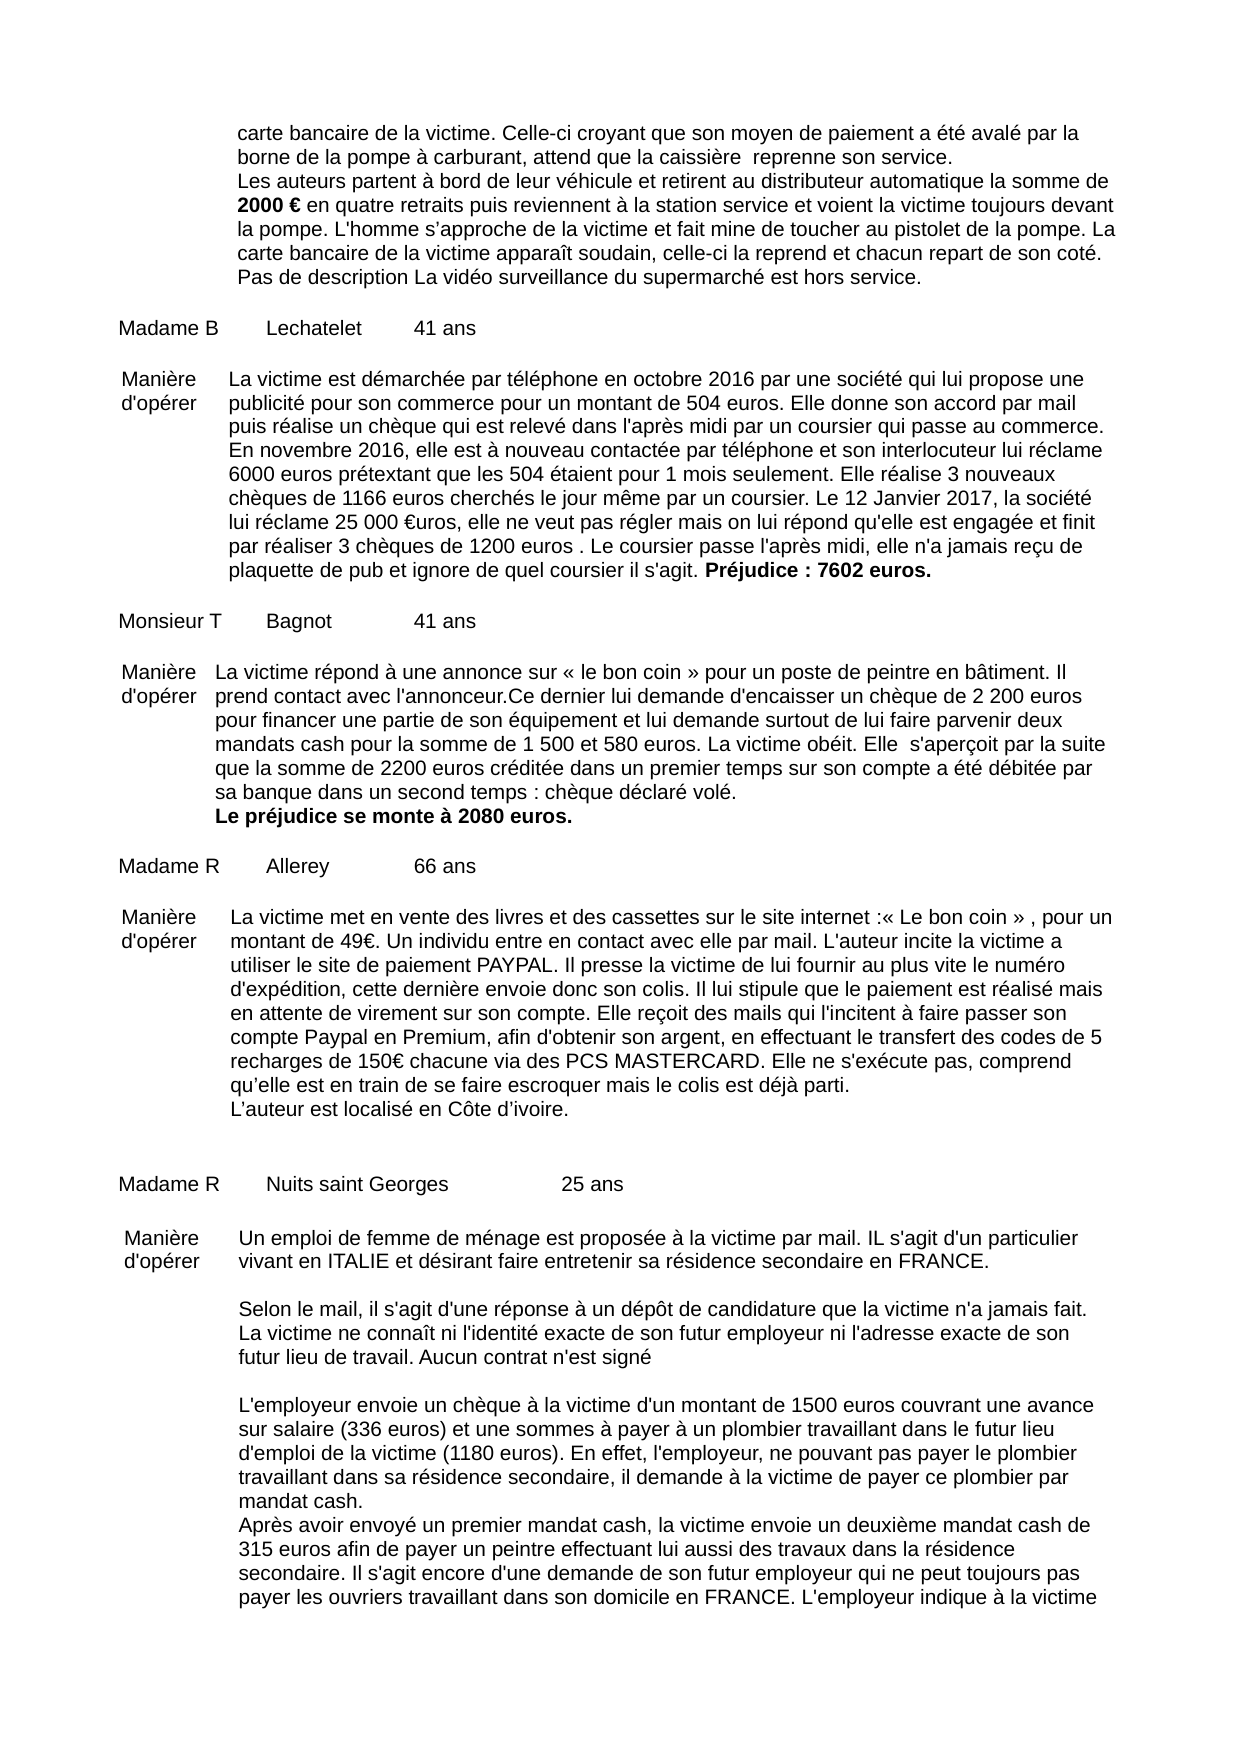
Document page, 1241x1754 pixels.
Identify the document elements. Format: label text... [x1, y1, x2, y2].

table_header Manière d'opérer [121, 1223, 224, 1612]
table_header Manière d'opérer [118, 657, 201, 830]
table_header [118, 1220, 1122, 1614]
table_header La victime met en vente des livres et des cassettes sur le site internet :« Le bon coin » , pour un montant de 49€. Un individu entre en contact avec elle par mail. L'auteur incite la victime a utiliser le site de paiement PAYPAL. Il presse la victime de lui fournir au plus vite le numéro d'expédition, cette dernière envoie donc son colis. Il lui stipule que le paiement est réalisé mais en attente de virement sur son compte. Elle reçoit des mails qui l'incitent à faire passer son compte Paypal en Premium, afin d'obtenir son argent, en effectuant le transfert des codes de 5 recharges de 150€ chacune via des PCS MASTERCARD. Elle ne s'exécute pas, comprend qu’elle est en train de se faire escroquer mais le colis est déjà parti. L’auteur est localisé en Côte d’ivoire. [227, 902, 1122, 1124]
table_header Manière d'opérer [118, 364, 214, 585]
table_header carte bancaire de la victime. Celle-ci croyant que son moyen de paiement a été avalé par la borne de la pompe à carburant, attend que la caissière reprenne son service. Les auteurs partent à bord de leur véhicule et retirent au distributeur automatique la somme de 2000 € en quatre retraits puis reviennent à la station service et voient la victime toujours devant la pompe. L'homme s’approche de la victime et fait mine de toucher au pistolet de la pompe. La carte bancaire de la victime apparaît soudain, celle-ci la reprend et chacun repart de son coté. Pas de description La vidéo surveillance du supermarché est hors service. [234, 118, 1122, 292]
table_header Un emploi de femme de ménage est proposée à la victime par mail. IL s'agit d'un particulier vivant en ITALIE et désirant faire entretenir sa résidence secondaire en FRANCE. Selon le mail, il s'agit d'une réponse à un dépôt de candidature que la victime n'a jamais fait. La victime ne connaît ni l'identité exacte de son futur employeur ni l'adresse exacte de son futur lieu de travail. Aucun contrat n'est signé L'employeur envoie un chèque à la victime d'un montant de 1500 euros couvrant une avance sur salaire (336 euros) et une sommes à payer à un plombier travaillant dans le futur lieu d'emploi de la victime (1180 euros). En effet, l'employeur, ne pouvant pas payer le plombier travaillant dans sa résidence secondaire, il demande à la victime de payer ce plombier par mandat cash. Après avoir envoyé un premier mandat cash, la victime envoie un deuxième mandat cash de 315 euros afin de payer un peintre effectuant lui aussi des travaux dans la résidence secondaire. Il s'agit encore d'une demande de son futur employeur qui ne peut toujours pas payer les ouvriers travaillant dans son domicile en FRANCE. L'employeur indique à la victime [235, 1223, 1119, 1612]
text Madame R Allerey 66 ans [118, 854, 1122, 878]
text Madame B Lechatelet 41 ans [118, 316, 1122, 339]
table_header Manière d'opérer [118, 902, 216, 1124]
table_header [214, 364, 225, 585]
table_header [216, 902, 227, 1124]
text Madame R Nuits saint Georges 25 ans [118, 1172, 1122, 1196]
table_header La victime est démarchée par téléphone en octobre 2016 par une société qui lui propose une publicité pour son commerce pour un montant de 504 euros. Elle donne son accord par mail puis réalise un chèque qui est relevé dans l'après midi par un coursier qui passe au commerce. En novembre 2016, elle est à nouveau contactée par téléphone et son interlocuteur lui réclame 6000 euros prétextant que les 504 étaient pour 1 mois seulement. Elle réalise 3 nouveaux chèques de 1166 euros cherchés le jour même par un coursier. Le 12 Janvier 2017, la société lui réclame 25 000 €uros, elle ne veut pas régler mais on lui répond qu'elle est engagée et finit par réaliser 3 chèques de 1200 euros . Le coursier passe l'après midi, elle n'a jamais reçu de plaquette de pub et ignore de quel coursier il s'agit. Préjudice : 7602 euros. [225, 364, 1122, 585]
text Monsieur T Bagnot 41 ans [118, 609, 1122, 633]
table_header [118, 118, 223, 292]
table_header [223, 118, 234, 292]
table_header [201, 657, 212, 830]
table_header [224, 1223, 235, 1612]
table_header La victime répond à une annonce sur « le bon coin » pour un poste de peintre en bâtiment. Il prend contact avec l'annonceur.Ce dernier lui demande d'encaisser un chèque de 2 200 euros pour financer une partie de son équipement et lui demande surtout de lui faire parvenir deux mandats cash pour la somme de 1 500 et 580 euros. La victime obéit. Elle s'aperçoit par la suite que la somme de 2200 euros créditée dans un premier temps sur son compte a été débitée par sa banque dans un second temps : chèque déclaré volé. Le préjudice se monte à 2080 euros. [212, 657, 1123, 830]
